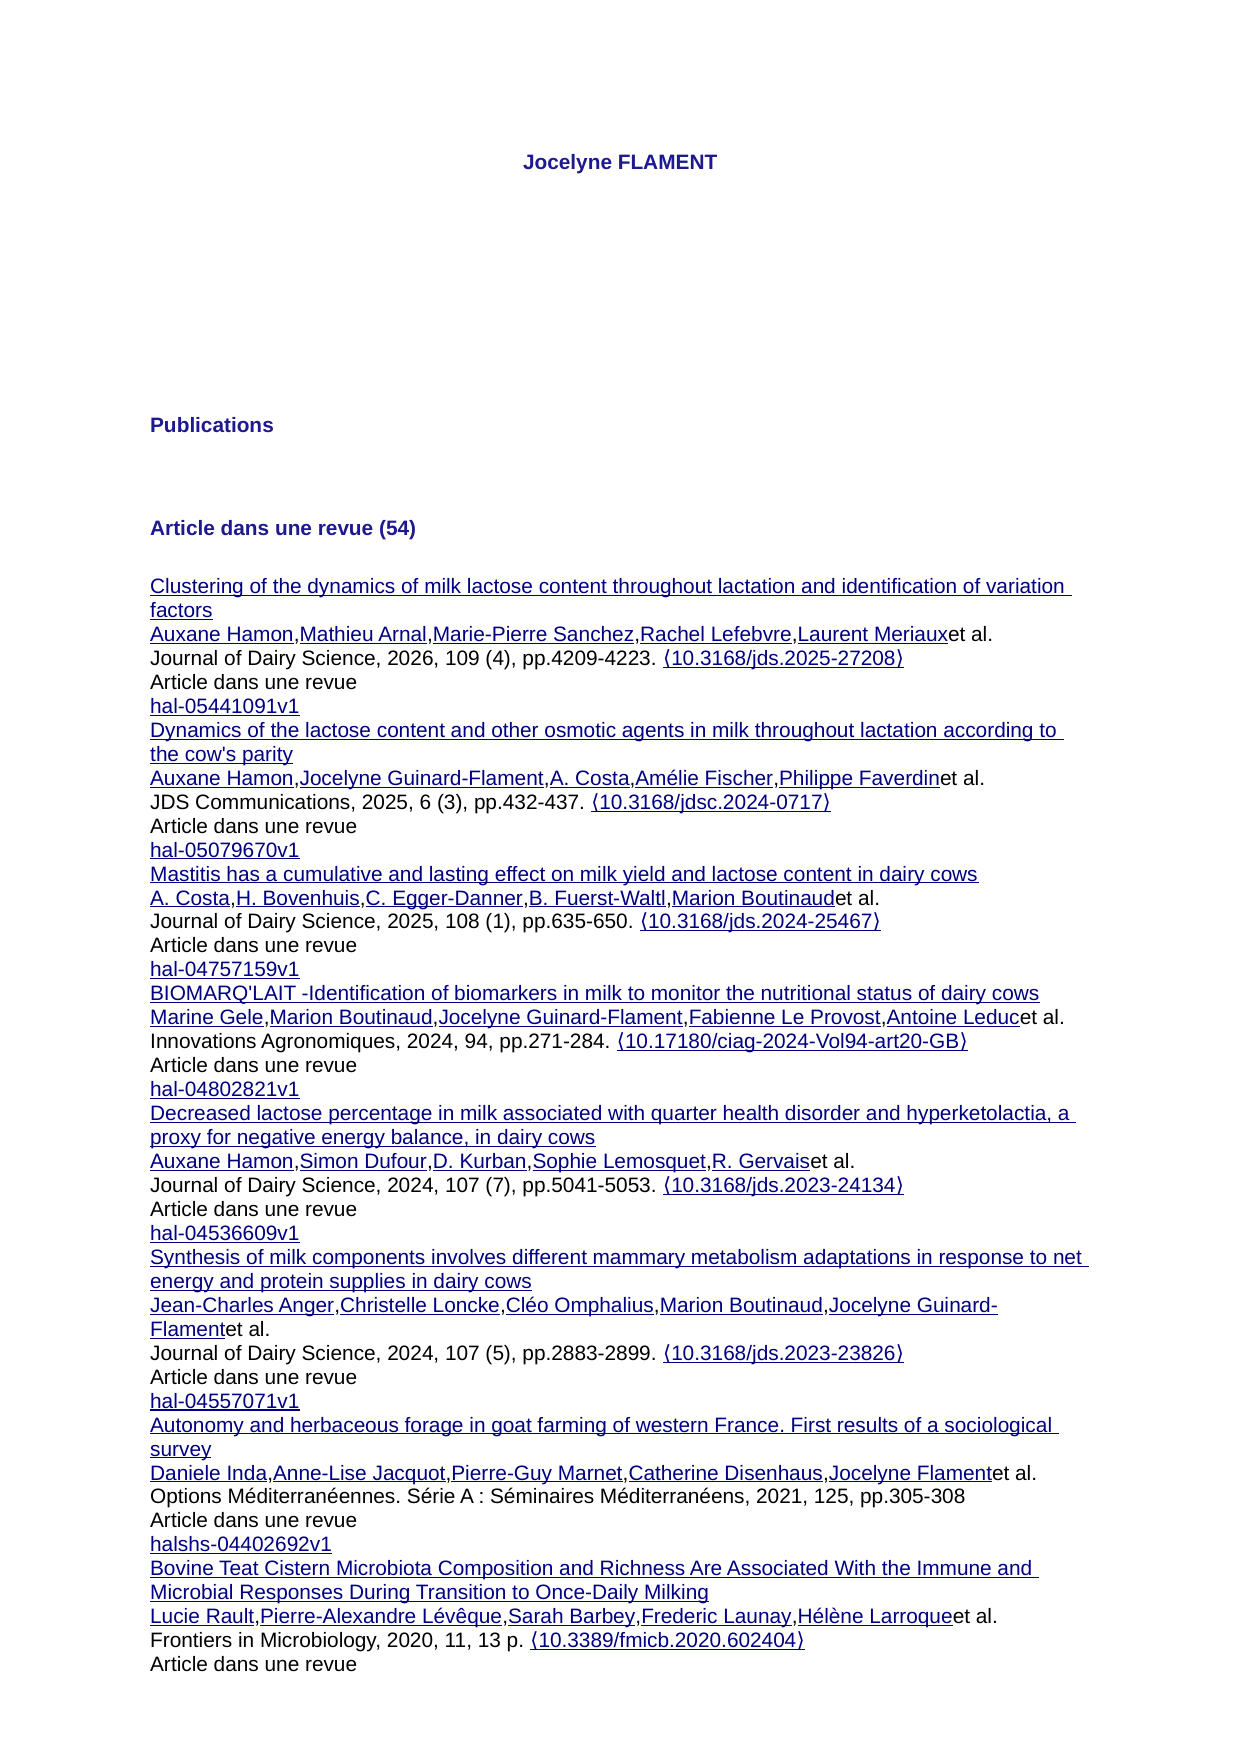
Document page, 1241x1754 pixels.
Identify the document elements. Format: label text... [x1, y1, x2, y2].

table_cell Autonomy and herbaceous forage in goat farming of western France. First results of a sociological survey Daniele Inda,Anne-Lise Jacquot,Pierre-Guy Marnet,Catherine Disenhaus,Jocelyne Flamentet al. Options Méditerranéennes. Série A : Séminaires Méditerranéens, 2021, 125, pp.305-308 Article dans une revue halshs-04402692v1 [150, 1413, 1090, 1556]
table_cell Mastitis has a cumulative and lasting effect on milk yield and lactose content in dairy cows A. Costa,H. Bovenhuis,C. Egger-Danner,B. Fuerst-Waltl,Marion Boutinaudet al. Journal of Dairy Science, 2025, 108 (1), pp.635-650. ⟨10.3168/jds.2024-25467⟩ Article dans une revue hal-04757159v1 [150, 861, 1090, 981]
table_cell Dynamics of the lactose content and other osmotic agents in milk throughout lactation according to the cow's parity Auxane Hamon,Jocelyne Guinard-Flament,A. Costa,Amélie Fischer,Philippe Faverdinet al. JDS Communications, 2025, 6 (3), pp.432-437. ⟨10.3168/jdsc.2024-0717⟩ Article dans une revue hal-05079670v1 [150, 718, 1090, 861]
table_cell Decreased lactose percentage in milk associated with quarter health disorder and hyperketolactia, a proxy for negative energy balance, in dairy cows Auxane Hamon,Simon Dufour,D. Kurban,Sophie Lemosquet,R. Gervaiset al. Journal of Dairy Science, 2024, 107 (7), pp.5041-5053. ⟨10.3168/jds.2023-24134⟩ Article dans une revue hal-04536609v1 [150, 1101, 1090, 1245]
subtitle Article dans une revue (54) [150, 516, 1090, 539]
table_header Clustering of the dynamics of milk lactose content throughout lactation and identification of variation factors Auxane Hamon,Mathieu Arnal,Marie-Pierre Sanchez,Rachel Lefebvre,Laurent Meriauxet al. Journal of Dairy Science, 2026, 109 (4), pp.4209-4223. ⟨10.3168/jds.2025-27208⟩ Article dans une revue hal-05441091v1 [150, 574, 1090, 718]
table_cell Synthesis of milk components involves different mammary metabolism adaptations in response to net energy and protein supplies in dairy cows Jean-Charles Anger,Christelle Loncke,Cléo Omphalius,Marion Boutinaud,Jocelyne Guinard-Flamentet al. Journal of Dairy Science, 2024, 107 (5), pp.2883-2899. ⟨10.3168/jds.2023-23826⟩ Article dans une revue hal-04557071v1 [150, 1245, 1090, 1412]
table_cell BIOMARQ'LAIT -Identification of biomarkers in milk to monitor the nutritional status of dairy cows Marine Gele,Marion Boutinaud,Jocelyne Guinard-Flament,Fabienne Le Provost,Antoine Leducet al. Innovations Agronomiques, 2024, 94, pp.271-284. ⟨10.17180/ciag-2024-Vol94-art20-GB⟩ Article dans une revue hal-04802821v1 [150, 981, 1090, 1101]
subtitle Jocelyne FLAMENT [150, 150, 1090, 174]
table_cell Bovine Teat Cistern Microbiota Composition and Richness Are Associated With the Immune and Microbial Responses During Transition to Once-Daily Milking Lucie Rault,Pierre-Alexandre Lévêque,Sarah Barbey,Frederic Launay,Hélène Larroqueet al. Frontiers in Microbiology, 2020, 11, 13 p. ⟨10.3389/fmicb.2020.602404⟩ Article dans une revue [150, 1556, 1090, 1676]
subtitle Publications [150, 412, 1090, 436]
